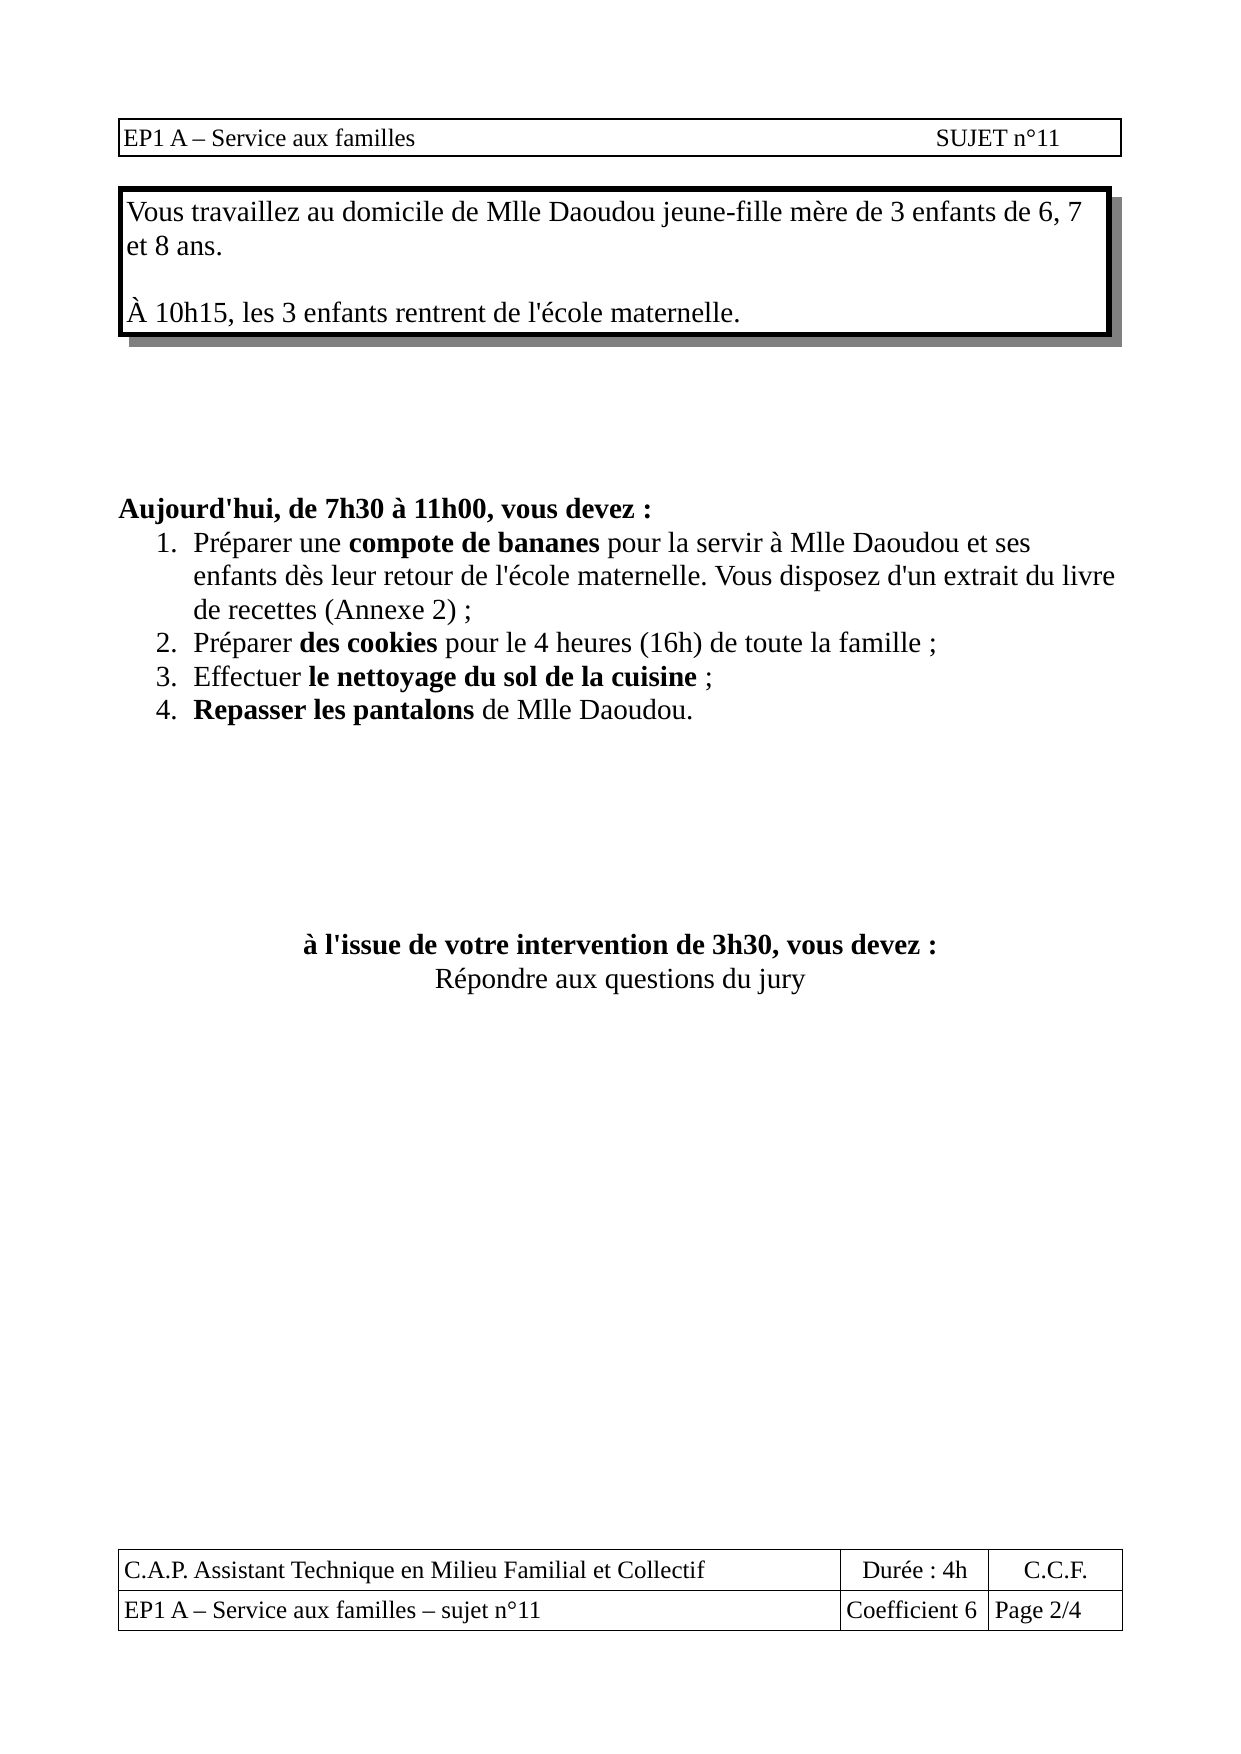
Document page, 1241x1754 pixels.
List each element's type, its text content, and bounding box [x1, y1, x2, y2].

text à l'issue de votre intervention de 3h30, vous devez : [118, 927, 1122, 961]
list Préparer une compote de bananes pour la servir à Mlle Daoudou et ses enfants dès leur retour de l'école maternelle. Vous disposez d'un extrait du livre de recettes (Annexe 2) ; [156, 525, 1122, 625]
list Préparer des cookies pour le 4 heures (16h) de toute la famille ; [156, 625, 1122, 659]
list Effectuer le nettoyage du sol de la cuisine ; [156, 659, 1122, 692]
list Repasser les pantalons de Mlle Daoudou. [156, 692, 1122, 726]
text à 10h15, les 3 enfants rentrent de l'école maternelle. [123, 287, 1106, 332]
text Vous travaillez au domicile de Mlle Daoudou jeune-fille mère de 3 enfants de 6, 7 et 8 ans. [123, 192, 1106, 262]
text Répondre aux questions du jury [118, 961, 1122, 994]
text Aujourd'hui, de 7h30 à 11h00, vous devez : [118, 491, 1122, 525]
